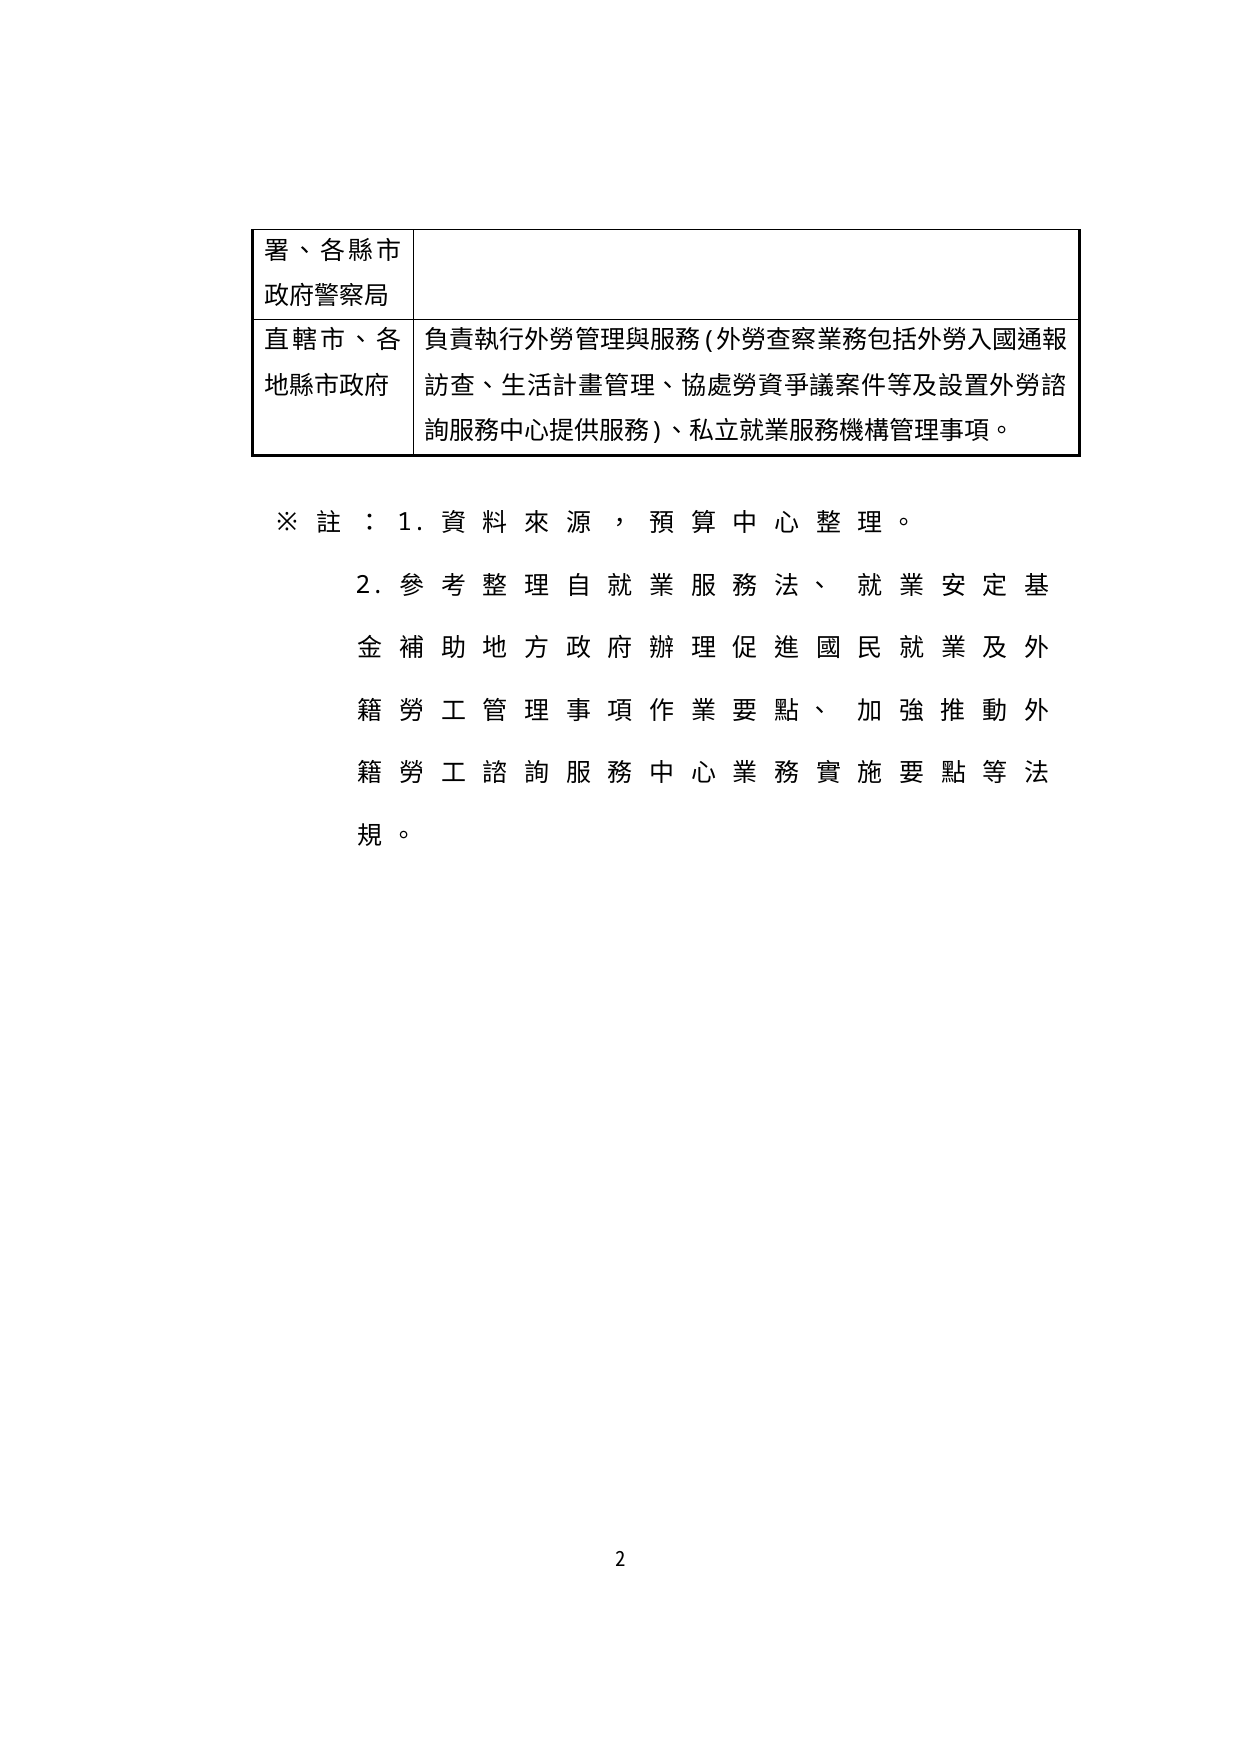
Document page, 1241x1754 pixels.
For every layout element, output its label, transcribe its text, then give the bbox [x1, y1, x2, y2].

table_cell 負責執行外勞管理與服務(外勞查察業務包括外勞入國通報訪查、生活計畫管理、協處勞資爭議案件等及設置外勞諮詢服務中心提供服務)、私立就業服務機構管理事項。 [414, 320, 1078, 454]
table_cell 署、各縣市政府警察局 [254, 230, 413, 319]
table_cell [414, 230, 1078, 319]
text ※註：1.資料來源，預算中心整理。 [241, 479, 1058, 542]
table_cell 直轄市、各地縣市政府 [254, 320, 413, 454]
text 2.參考整理自就業服務法、就業安定基金補助地方政府辦理促進國民就業及外籍勞工管理事項作業要點、加強推動外籍勞工諮詢服務中心業務實施要點等法規。 [316, 542, 1058, 854]
